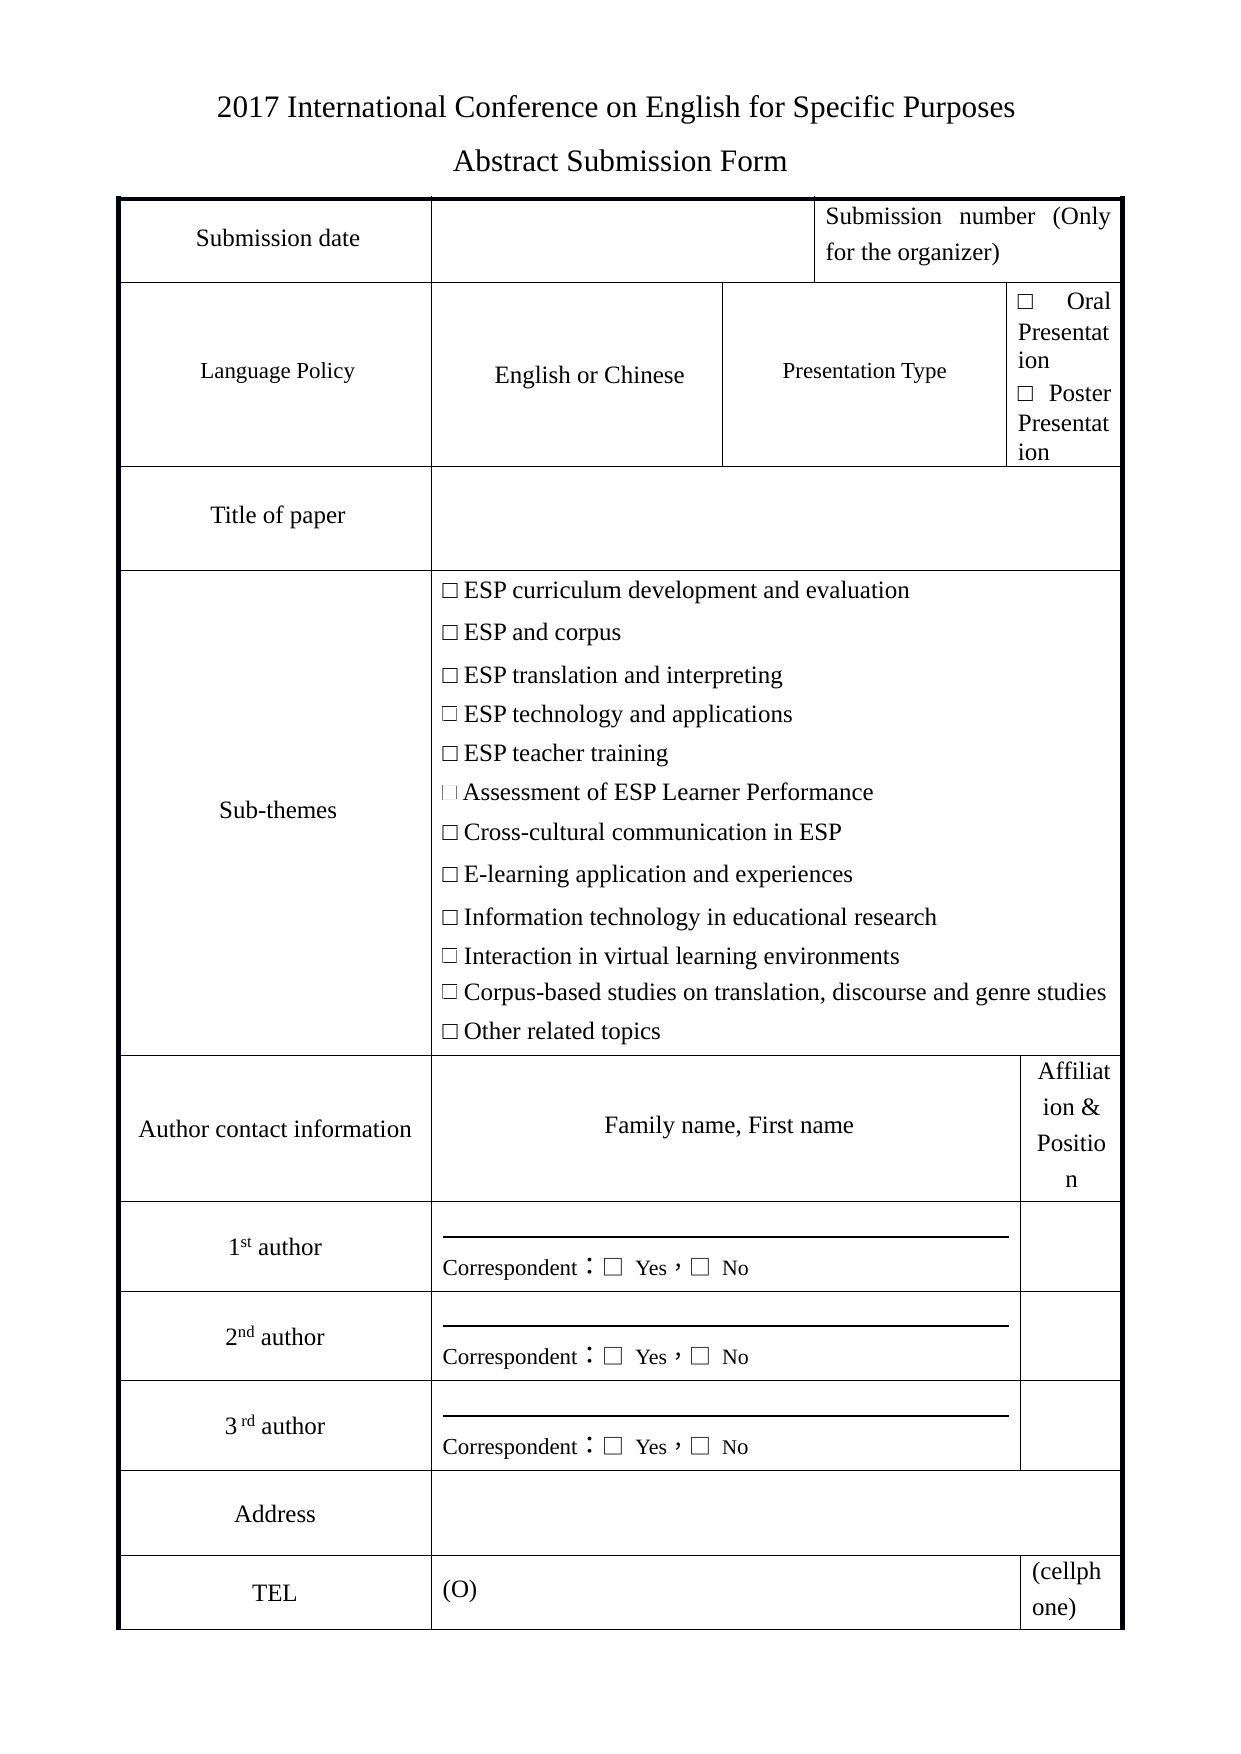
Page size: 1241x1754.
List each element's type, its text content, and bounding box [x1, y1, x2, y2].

table_cell [1021, 1292, 1120, 1380]
table_cell TEL [121, 1556, 431, 1629]
table_cell Correspondent：□ Yes，□ No [432, 1292, 1020, 1380]
table_cell Author contact information [121, 1056, 431, 1201]
table_cell □ ESP curriculum development and evaluation □ ESP and corpus □ ESP translation and interpreting □ ESP technology and applications □ ESP teacher training □ Assessment of ESP Learner Performance □ Cross-cultural communication in ESP □ E-learning application and experiences □ Information technology in educational research □ Interaction in virtual learning environments □ Corpus-based studies on translation, discourse and genre studies □ Other related topics [432, 571, 1120, 1055]
table_cell (O) [432, 1556, 1020, 1629]
table_cell Language Policy [121, 283, 431, 466]
table_cell Correspondent：□ Yes，□ No [432, 1381, 1020, 1470]
table_cell Title of paper [121, 467, 431, 570]
table_cell Presentation Type [723, 283, 1006, 466]
table_cell □ Oral Presentation □ Poster Presentation [1007, 283, 1120, 466]
table_cell [1021, 1381, 1120, 1470]
table_header [432, 201, 814, 282]
table_cell [432, 1471, 1120, 1555]
table_cell Family name, First name [432, 1056, 1020, 1201]
table_cell (cellphone) [1021, 1556, 1120, 1629]
table_cell [1021, 1202, 1120, 1291]
table_cell English or Chinese [432, 283, 722, 466]
table_cell 3 rd author [121, 1381, 431, 1470]
table_cell Address [121, 1471, 431, 1555]
table_cell Sub-themes [121, 571, 431, 1055]
table_header Submission number (Only for the organizer) [815, 201, 1120, 282]
table_cell 2nd author [121, 1292, 431, 1380]
table_cell Correspondent：□ Yes，□ No [432, 1202, 1020, 1291]
table_cell 1st author [121, 1202, 431, 1291]
text 2017 International Conference on English for Specific Purposes Abstract Submission Form [118, 89, 1122, 178]
table_cell Affiliation & Position [1021, 1056, 1120, 1201]
table_header Submission date [121, 201, 431, 282]
table_cell [432, 467, 1120, 570]
